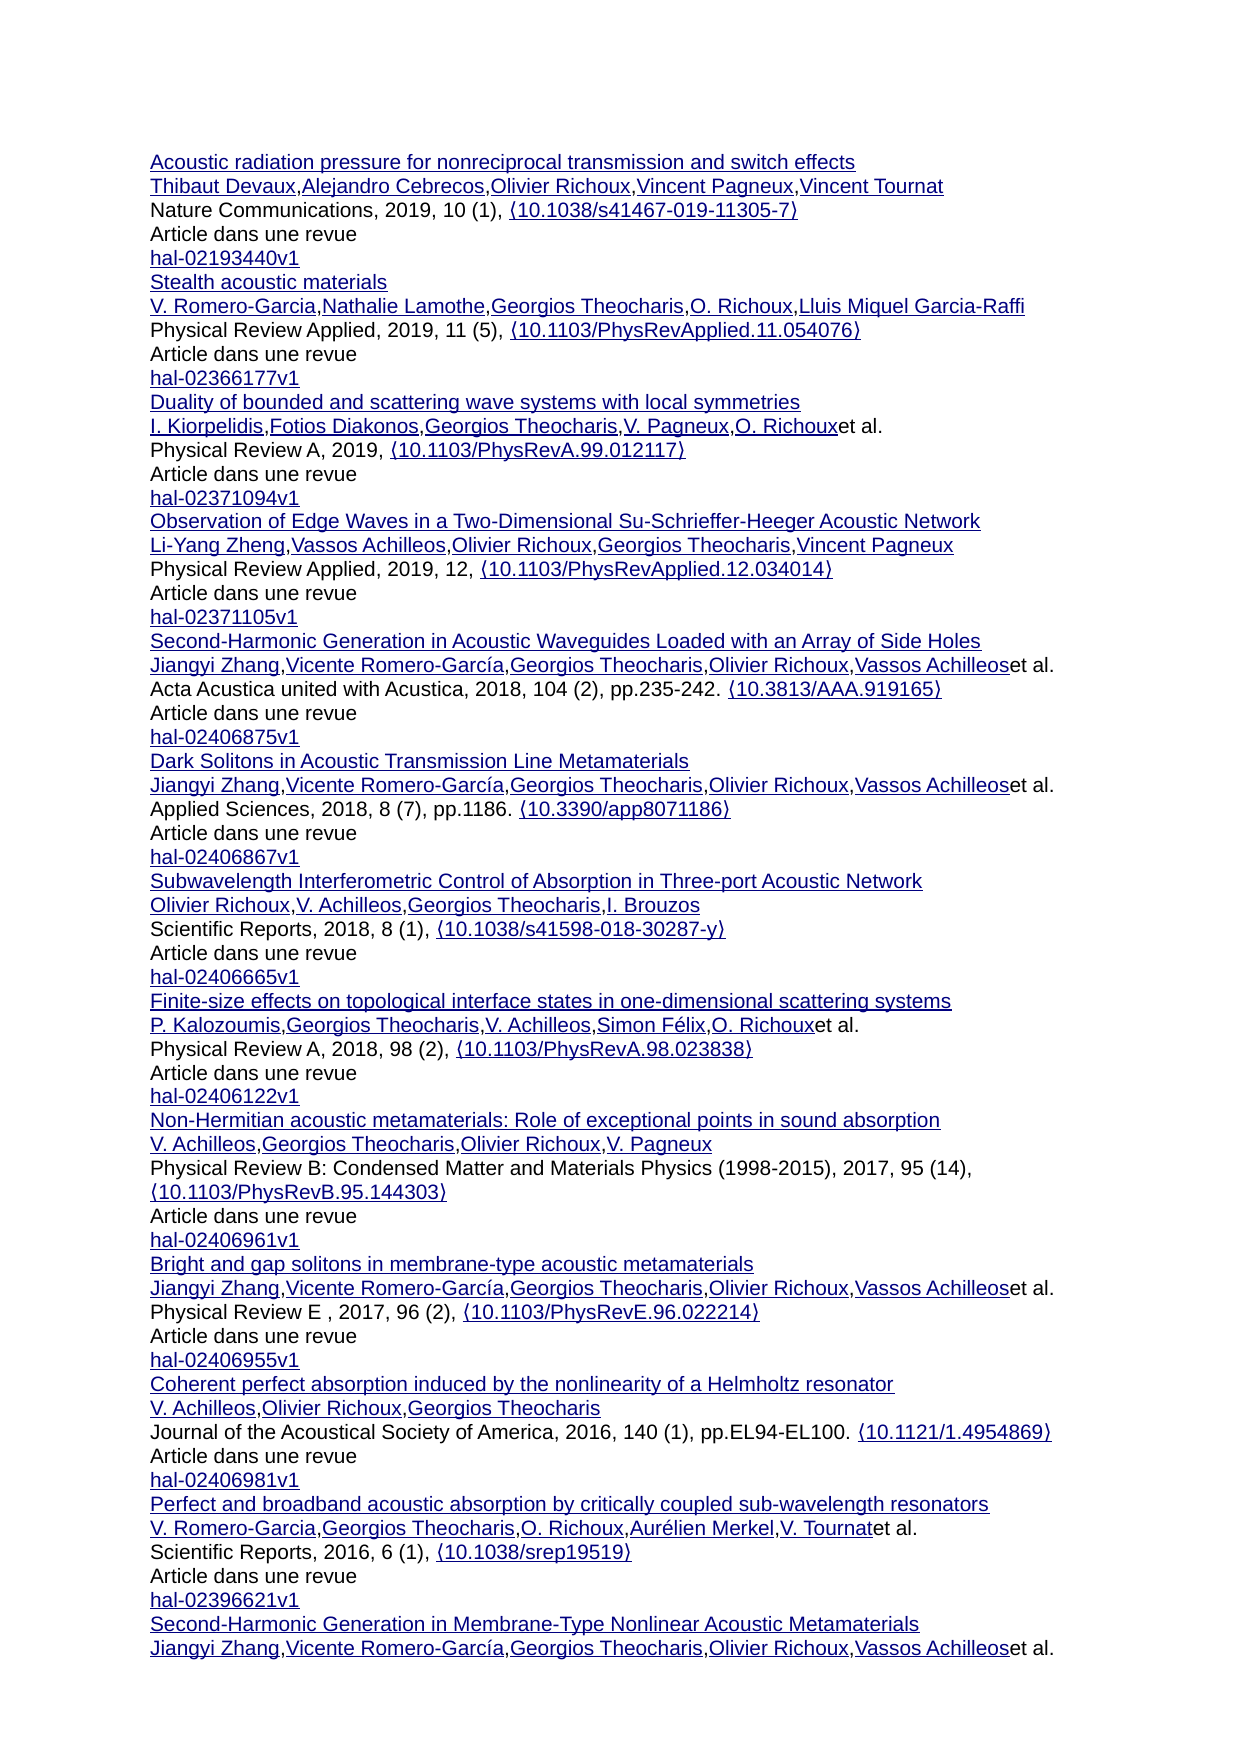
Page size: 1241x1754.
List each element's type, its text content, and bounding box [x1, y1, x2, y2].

table_cell Second-Harmonic Generation in Acoustic Waveguides Loaded with an Array of Side Holes Jiangyi Zhang,Vicente Romero-García,Georgios Theocharis,Olivier Richoux,Vassos Achilleoset al. Acta Acustica united with Acustica, 2018, 104 (2), pp.235-242. ⟨10.3813/AAA.919165⟩ Article dans une revue hal-02406875v1 [150, 629, 1090, 749]
table_cell Stealth acoustic materials V. Romero-Garcia,Nathalie Lamothe,Georgios Theocharis,O. Richoux,Lluis Miquel Garcia-Raffi Physical Review Applied, 2019, 11 (5), ⟨10.1103/PhysRevApplied.11.054076⟩ Article dans une revue hal-02366177v1 [150, 270, 1090, 389]
table_cell Finite-size effects on topological interface states in one-dimensional scattering systems P. Kalozoumis,Georgios Theocharis,V. Achilleos,Simon Félix,O. Richouxet al. Physical Review A, 2018, 98 (2), ⟨10.1103/PhysRevA.98.023838⟩ Article dans une revue hal-02406122v1 [150, 989, 1090, 1108]
table_cell Perfect and broadband acoustic absorption by critically coupled sub-wavelength resonators V. Romero-Garcia,Georgios Theocharis,O. Richoux,Aurélien Merkel,V. Tournatet al. Scientific Reports, 2016, 6 (1), ⟨10.1038/srep19519⟩ Article dans une revue hal-02396621v1 [150, 1492, 1090, 1611]
table_cell Coherent perfect absorption induced by the nonlinearity of a Helmholtz resonator V. Achilleos,Olivier Richoux,Georgios Theocharis Journal of the Acoustical Society of America, 2016, 140 (1), pp.EL94-EL100. ⟨10.1121/1.4954869⟩ Article dans une revue hal-02406981v1 [150, 1372, 1090, 1492]
table_cell Duality of bounded and scattering wave systems with local symmetries I. Kiorpelidis,Fotios Diakonos,Georgios Theocharis,V. Pagneux,O. Richouxet al. Physical Review A, 2019, ⟨10.1103/PhysRevA.99.012117⟩ Article dans une revue hal-02371094v1 [150, 390, 1090, 509]
table_cell Second-Harmonic Generation in Membrane-Type Nonlinear Acoustic Metamaterials Jiangyi Zhang,Vicente Romero-García,Georgios Theocharis,Olivier Richoux,Vassos Achilleoset al. [150, 1611, 1090, 1659]
table_cell Non-Hermitian acoustic metamaterials: Role of exceptional points in sound absorption V. Achilleos,Georgios Theocharis,Olivier Richoux,V. Pagneux Physical Review B: Condensed Matter and Materials Physics (1998-2015), 2017, 95 (14), ⟨10.1103/PhysRevB.95.144303⟩ Article dans une revue hal-02406961v1 [150, 1108, 1090, 1252]
table_cell Dark Solitons in Acoustic Transmission Line Metamaterials Jiangyi Zhang,Vicente Romero-García,Georgios Theocharis,Olivier Richoux,Vassos Achilleoset al. Applied Sciences, 2018, 8 (7), pp.1186. ⟨10.3390/app8071186⟩ Article dans une revue hal-02406867v1 [150, 749, 1090, 869]
table_cell Bright and gap solitons in membrane-type acoustic metamaterials Jiangyi Zhang,Vicente Romero-García,Georgios Theocharis,Olivier Richoux,Vassos Achilleoset al. Physical Review E , 2017, 96 (2), ⟨10.1103/PhysRevE.96.022214⟩ Article dans une revue hal-02406955v1 [150, 1252, 1090, 1372]
table_cell Acoustic radiation pressure for nonreciprocal transmission and switch effects Thibaut Devaux,Alejandro Cebrecos,Olivier Richoux,Vincent Pagneux,Vincent Tournat Nature Communications, 2019, 10 (1), ⟨10.1038/s41467-019-11305-7⟩ Article dans une revue hal-02193440v1 [150, 150, 1090, 270]
table_cell Subwavelength Interferometric Control of Absorption in Three-port Acoustic Network Olivier Richoux,V. Achilleos,Georgios Theocharis,I. Brouzos Scientific Reports, 2018, 8 (1), ⟨10.1038/s41598-018-30287-y⟩ Article dans une revue hal-02406665v1 [150, 869, 1090, 988]
table_cell Observation of Edge Waves in a Two-Dimensional Su-Schrieffer-Heeger Acoustic Network Li-Yang Zheng,Vassos Achilleos,Olivier Richoux,Georgios Theocharis,Vincent Pagneux Physical Review Applied, 2019, 12, ⟨10.1103/PhysRevApplied.12.034014⟩ Article dans une revue hal-02371105v1 [150, 509, 1090, 629]
